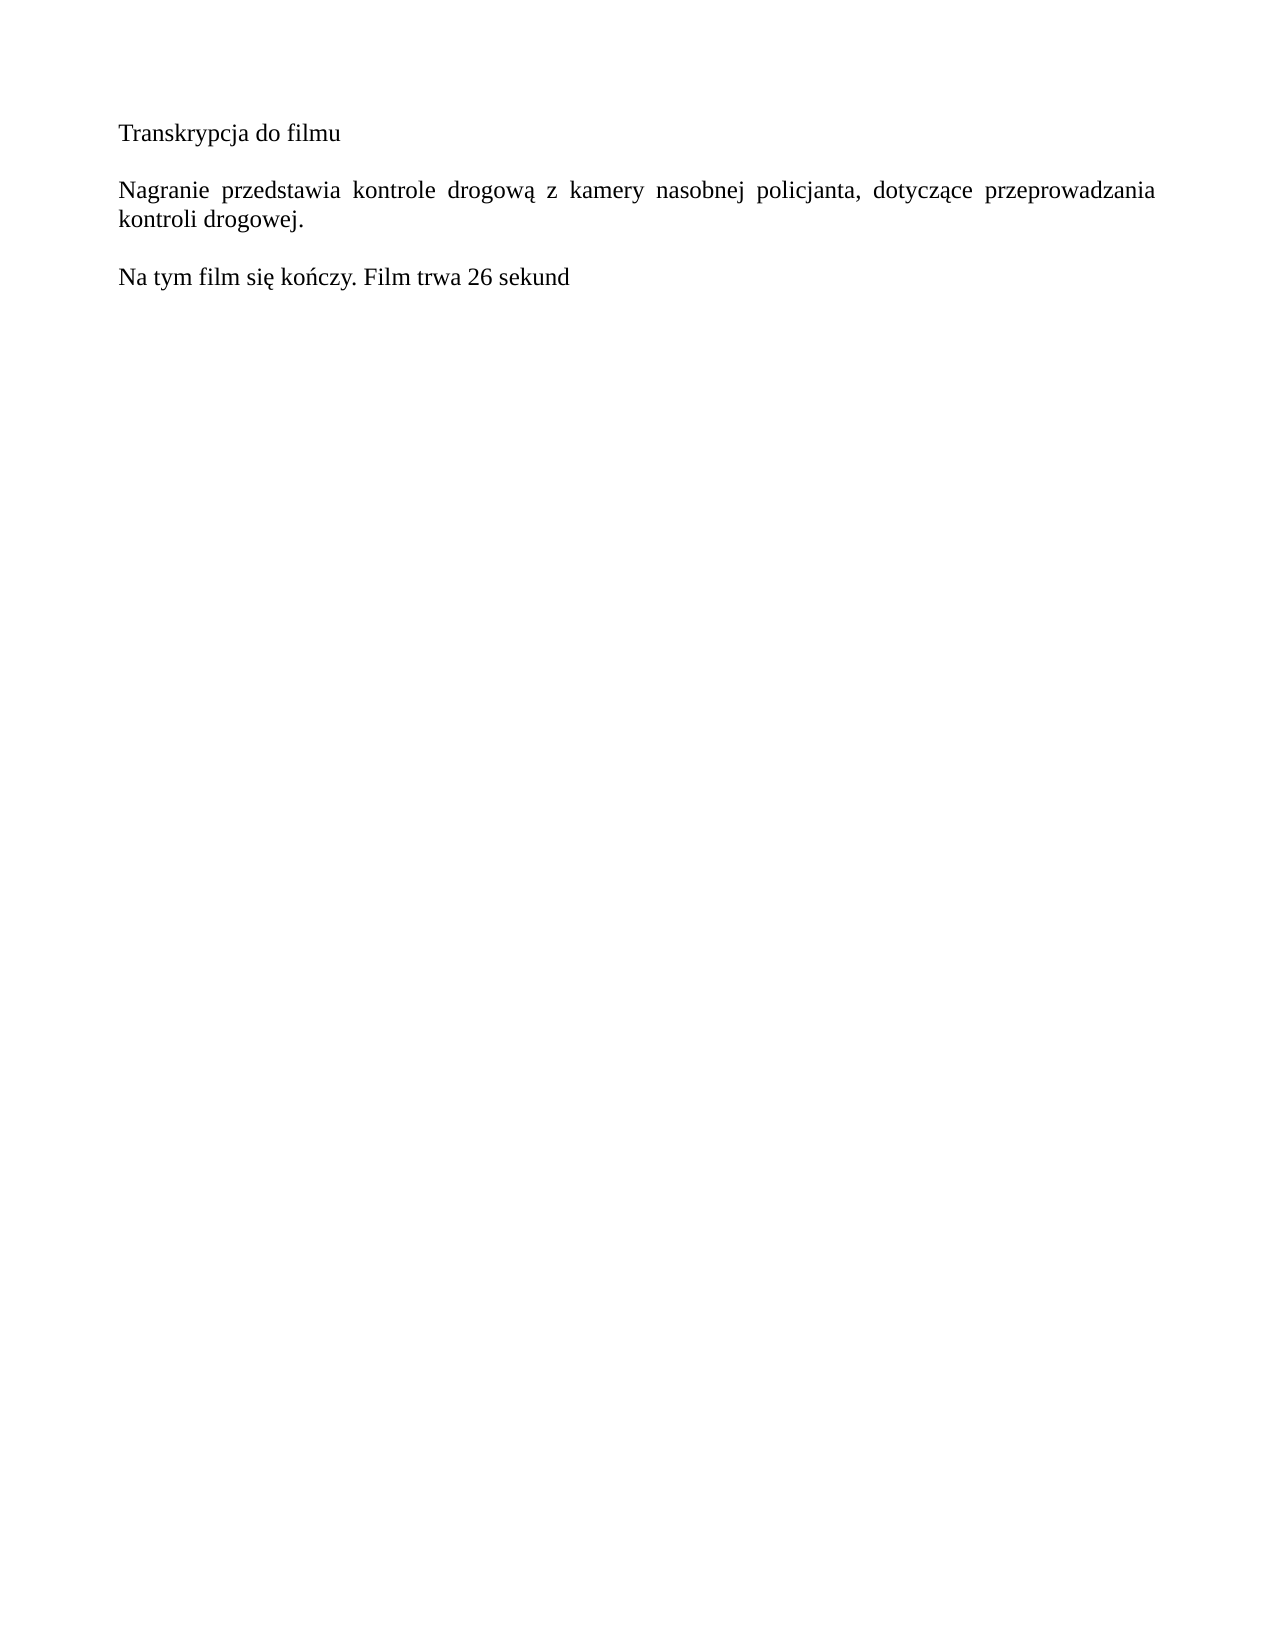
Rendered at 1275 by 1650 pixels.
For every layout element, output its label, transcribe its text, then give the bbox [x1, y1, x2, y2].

text Transkrypcja do filmu [118, 118, 1157, 147]
text Nagranie przedstawia kontrole drogową z kamery nasobnej policjanta, dotyczące przeprowadzania kontroli drogowej. [118, 176, 1157, 233]
text Na tym film się kończy. Film trwa 26 sekund [118, 262, 1157, 291]
